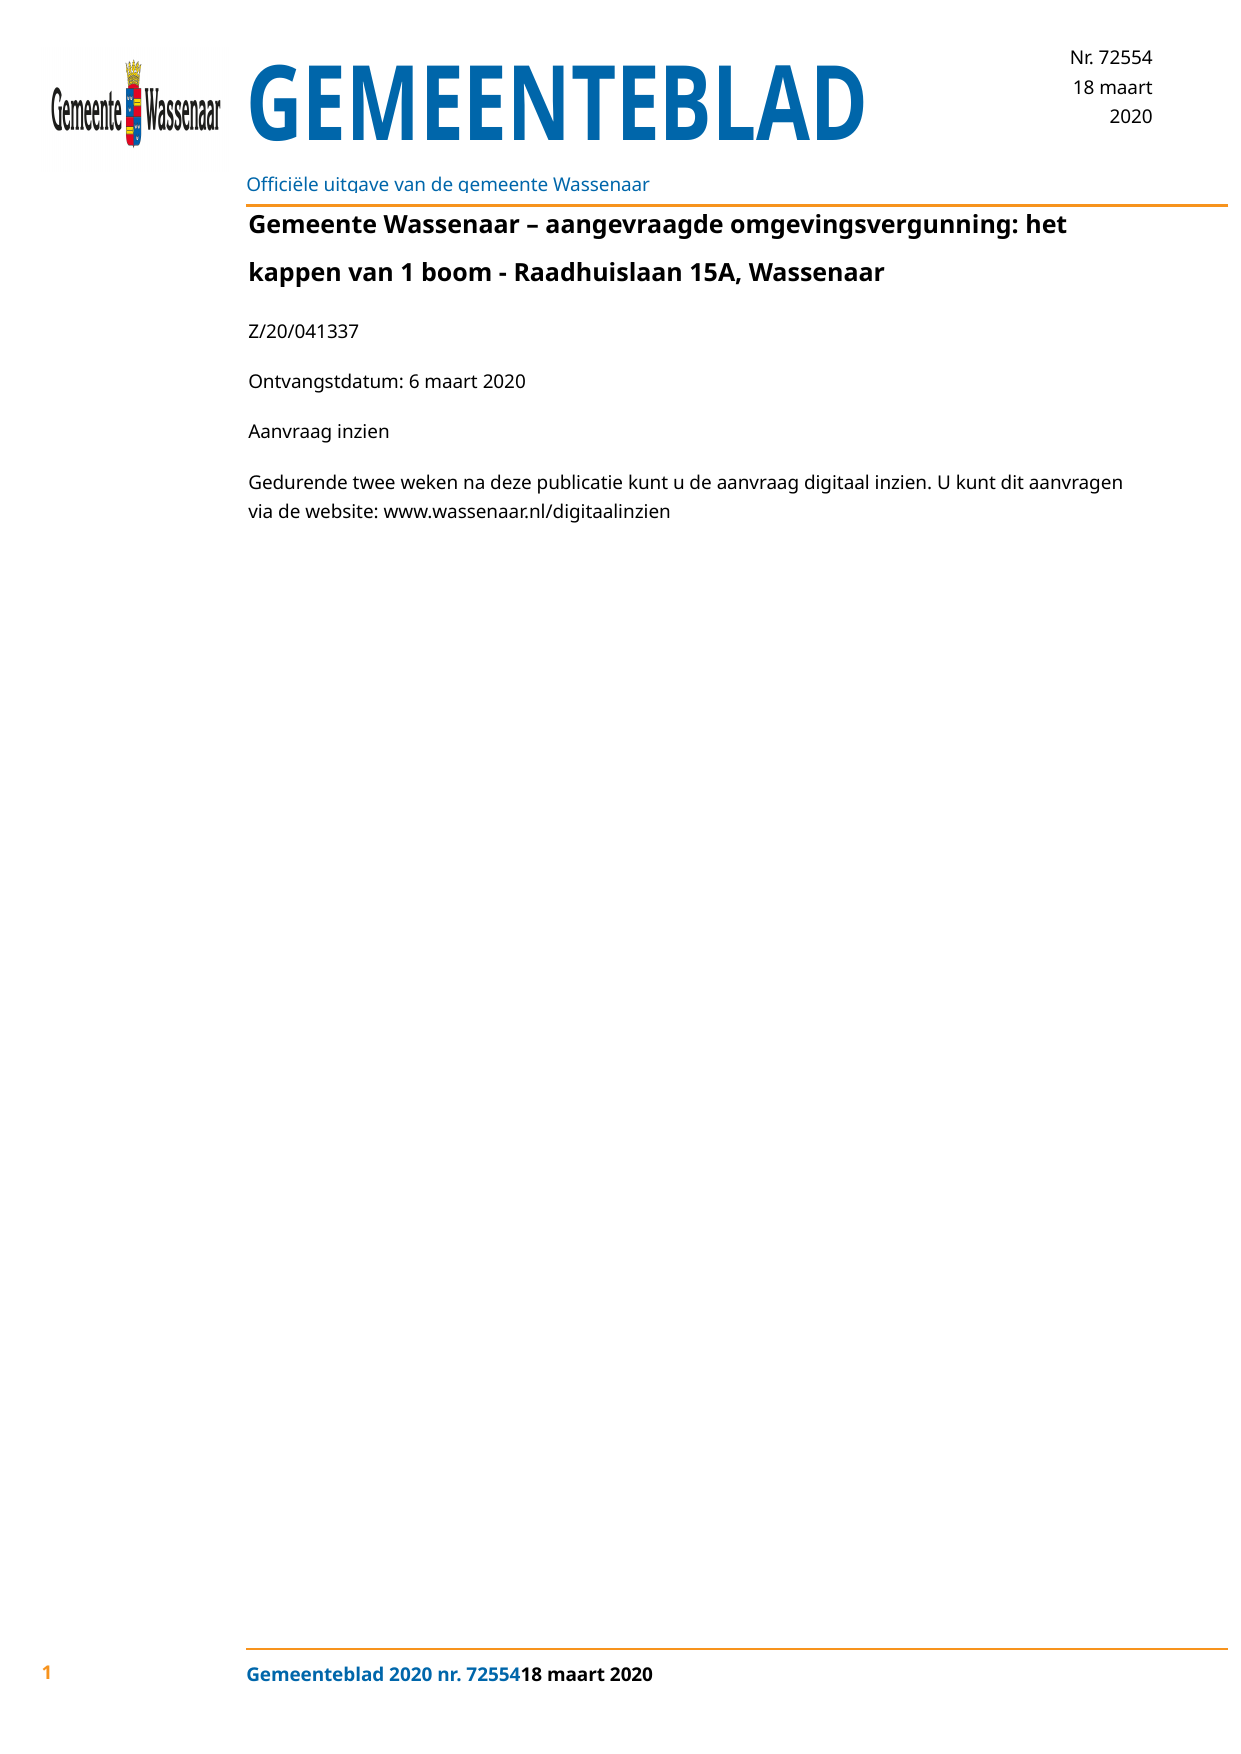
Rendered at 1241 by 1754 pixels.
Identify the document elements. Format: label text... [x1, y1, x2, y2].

text Aanvraag inzien [248, 419, 1152, 444]
text Gemeente Wassenaar – aangevraagde omgevingsvergunning: het kappen van 1 boom - Raadhuislaan 15A, Wassenaar [248, 207, 1152, 288]
picture [41, 47, 231, 172]
text Ontvangstdatum: 6 maart 2020 [248, 368, 1152, 394]
text Z/20/041337 [248, 318, 1152, 344]
text Gedurende twee weken na deze publicatie kunt u de aanvraag digitaal inzien. U kunt dit aanvragen via de website: www.wassenaar.nl/digitaalinzien [248, 469, 1152, 524]
